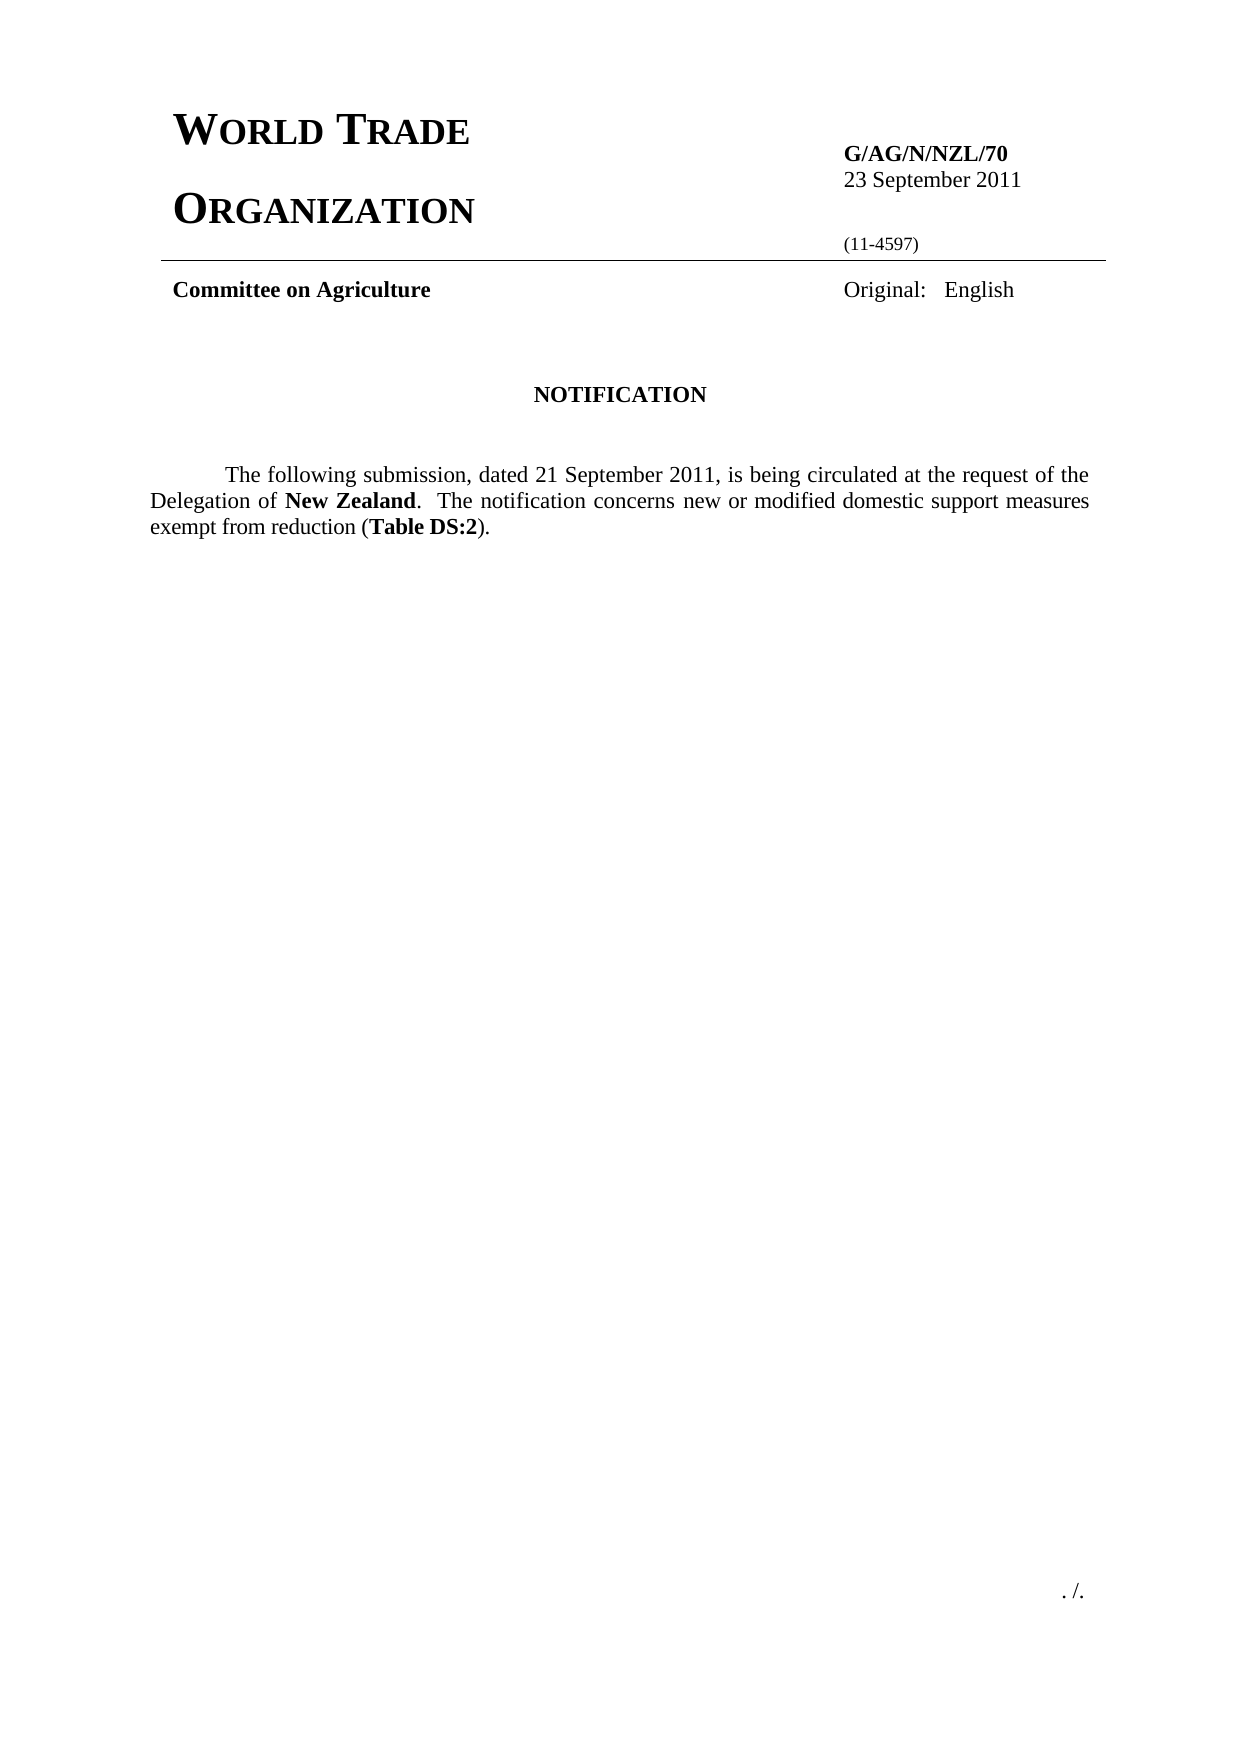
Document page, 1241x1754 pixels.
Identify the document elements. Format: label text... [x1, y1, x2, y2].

table_cell (11-4597) [833, 233, 1106, 259]
table_cell [161, 261, 832, 276]
table_cell Committee on Agriculture [161, 276, 832, 302]
text NOTIFICATION [150, 382, 1090, 408]
table_cell G/AG/N/NZL/70 23 September 2011 [833, 140, 1106, 233]
table_header [833, 101, 1106, 128]
table_header World Trade Organization [161, 101, 832, 233]
table_cell Original: English [833, 276, 1106, 302]
text The following submission, dated 21 September 2011, is being circulated at the request of the Delegation of New Zealand. The notification concerns new or modified domestic support measures exempt from reduction (Table DS:2). [150, 461, 1090, 540]
table_cell [161, 233, 832, 259]
table_cell [833, 128, 1106, 140]
table_cell [833, 261, 1106, 276]
